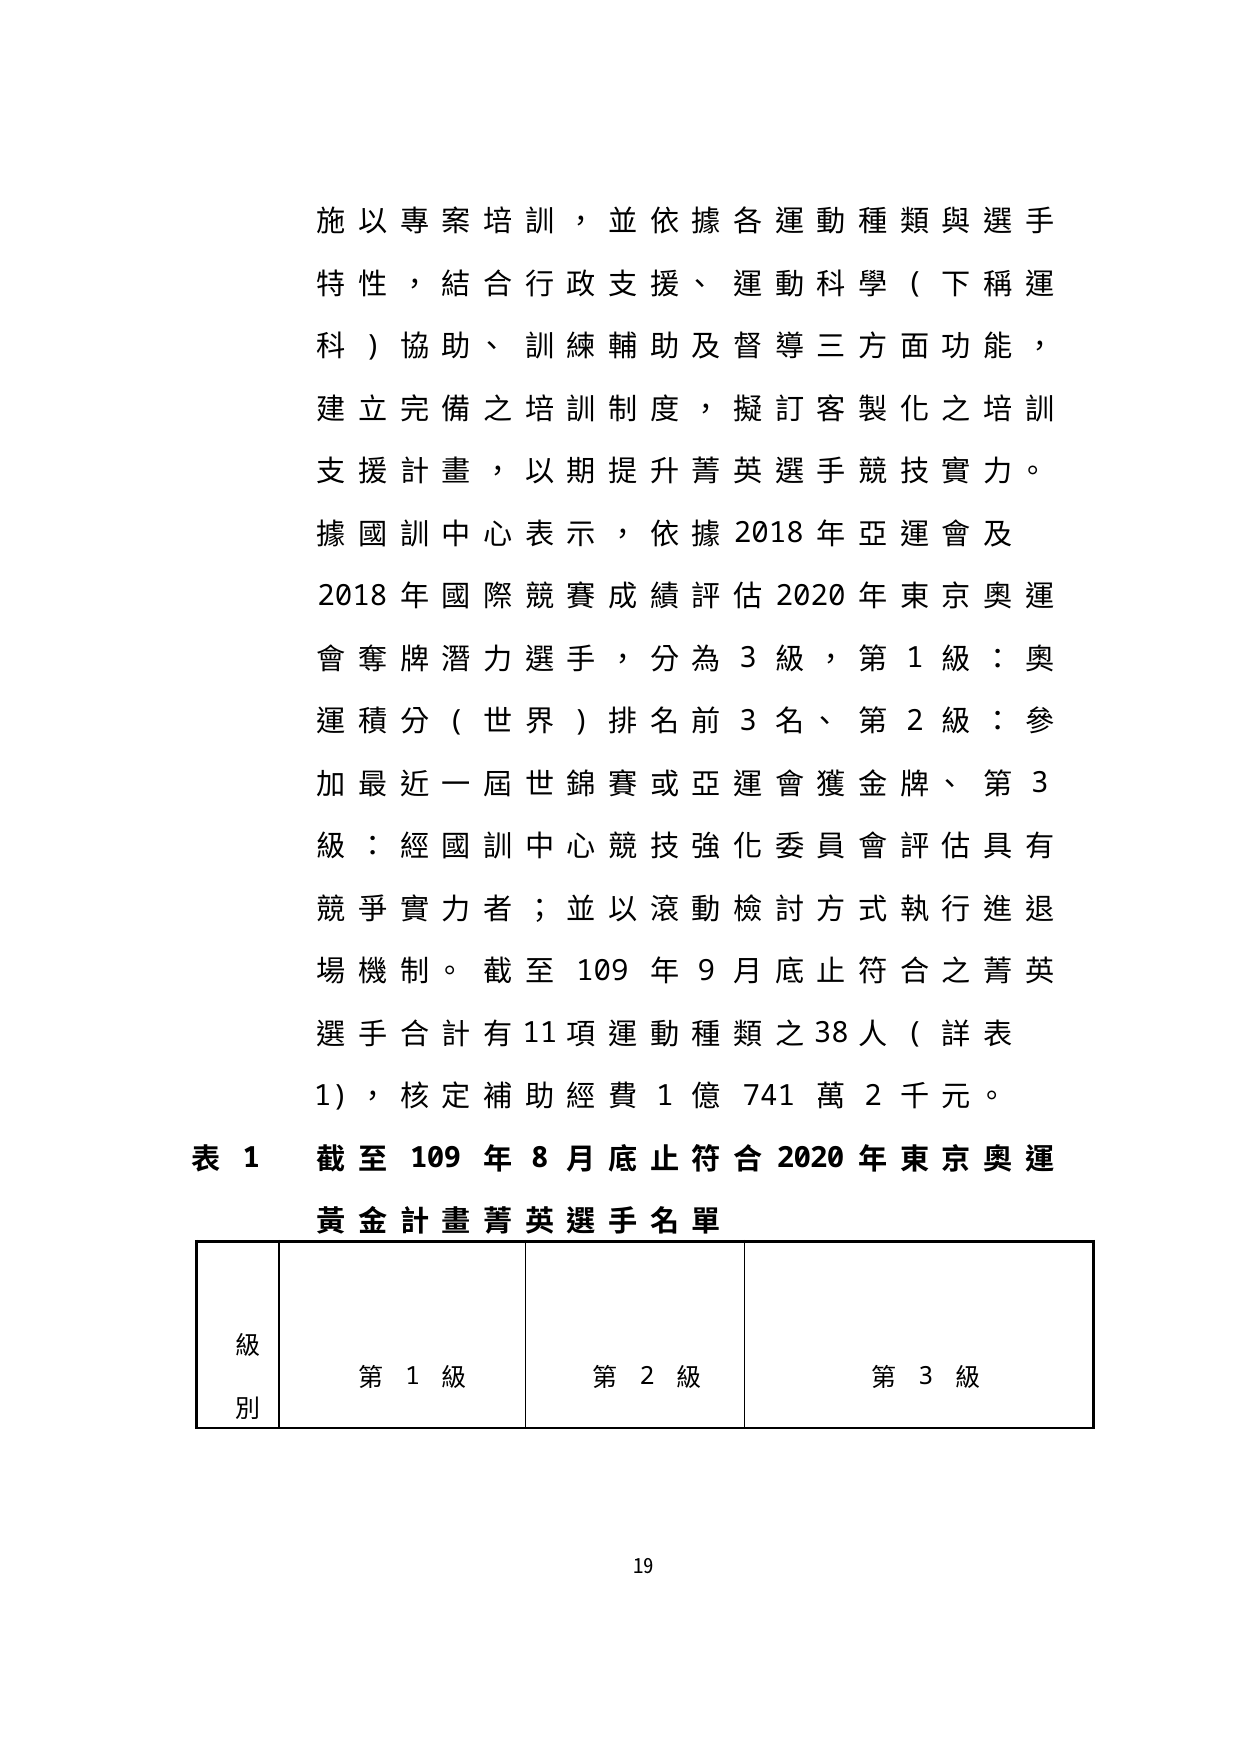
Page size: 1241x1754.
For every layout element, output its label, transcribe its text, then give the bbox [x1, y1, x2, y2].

text 施以專案培訓，並依據各運動種類與選手特性，結合行政支援、運動科學(下稱運科)協助、訓練輔助及督導三方面功能，建立完備之培訓制度，擬訂客製化之培訓支援計畫，以期提升菁英選手競技實力。據國訓中心表示，依據2018年亞運會及2018年國際競賽成績評估2020年東京奧運會奪牌潛力選手，分為3級，第1級：奧運積分(世界)排名前3名、第2級：參加最近一屆世錦賽或亞運會獲金牌、第3級：經國訓中心競技強化委員會評估具有競爭實力者；並以滾動檢討方式執行進退場機制。截至109年9月底止符合之菁英選手合計有11項運動種類之38人(詳表1)，核定補助經費1億741萬2千元。 [274, 177, 1060, 1115]
text 表1 截至109年8月底止符合2020年東京奧運黃金計畫菁英選手名單 [185, 1115, 1060, 1240]
table_header 第2級 [526, 1243, 744, 1427]
table_header 第3級 [745, 1243, 1092, 1427]
table_header 第1級 [280, 1243, 525, 1427]
table_header 級別 [198, 1243, 278, 1427]
